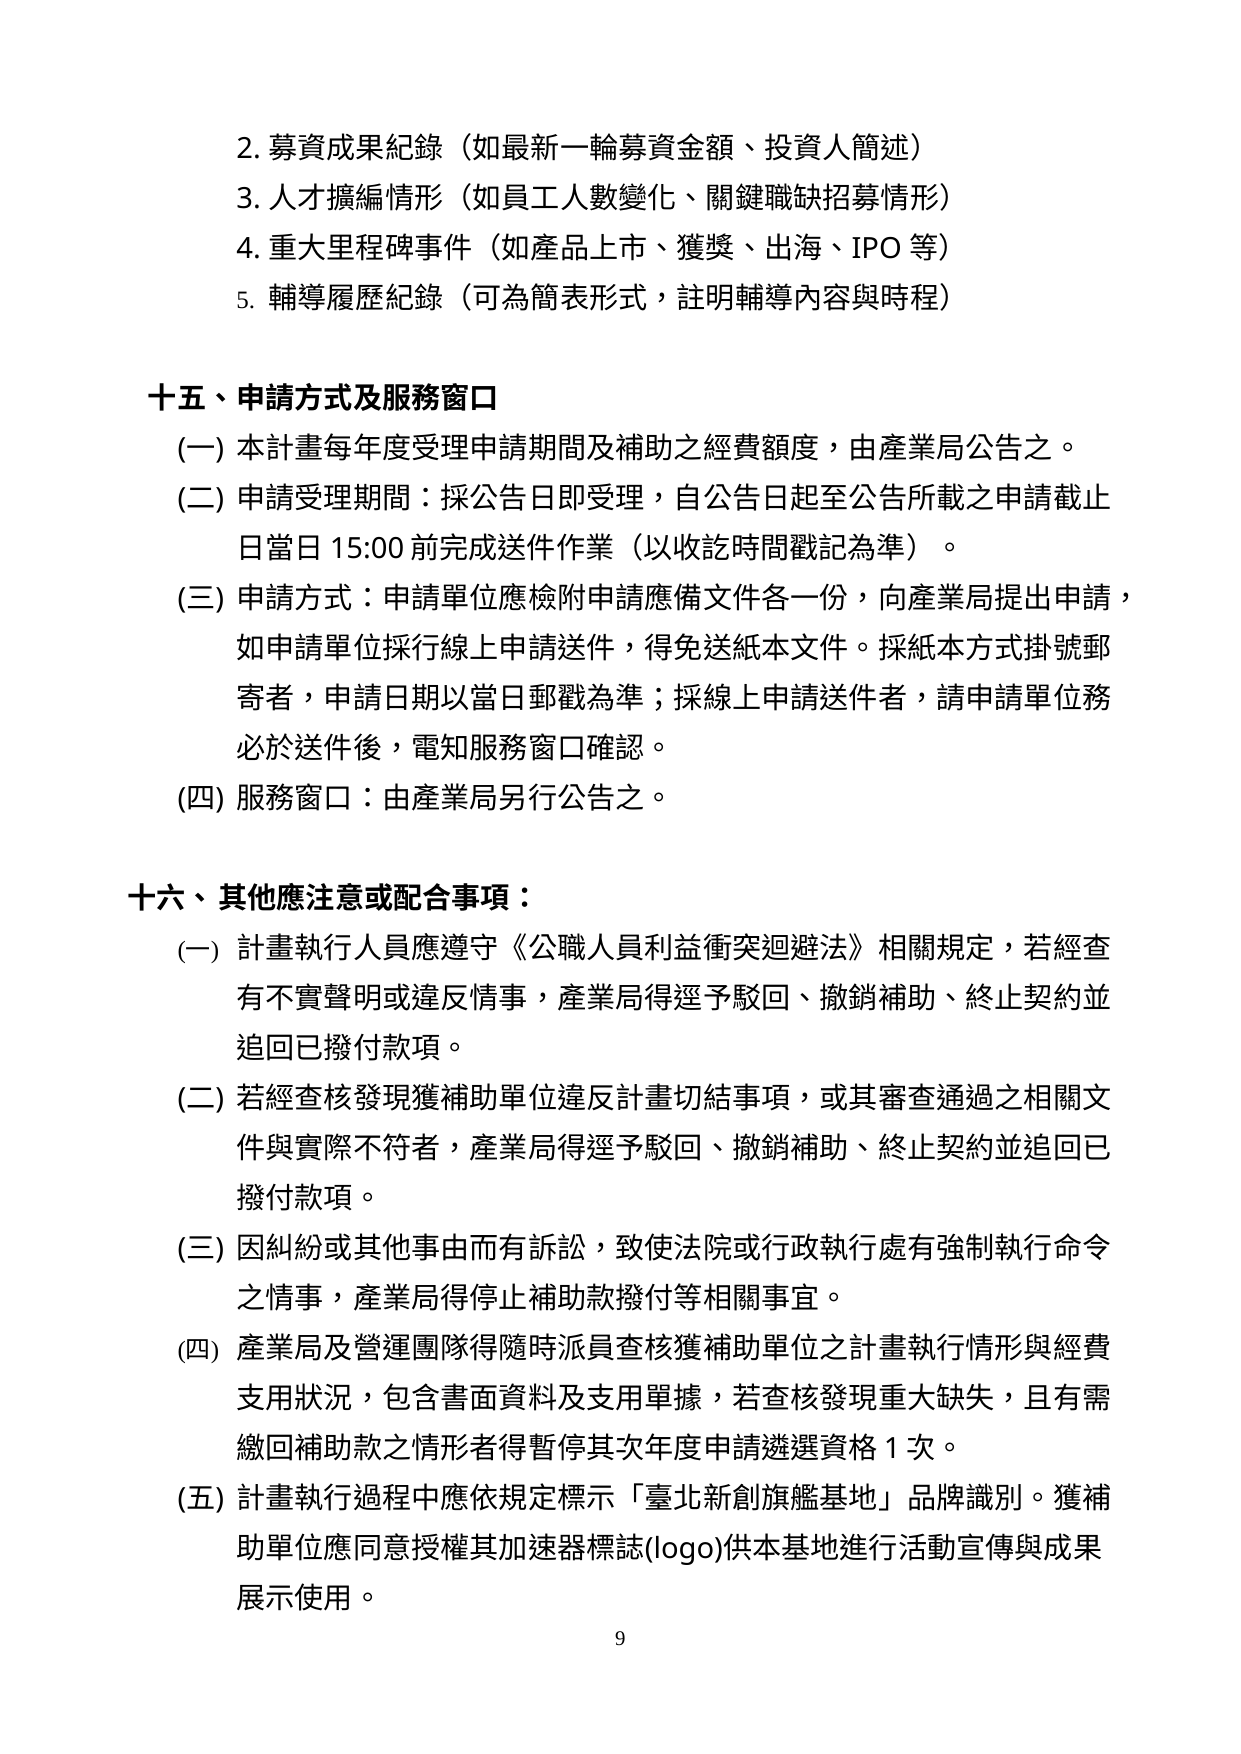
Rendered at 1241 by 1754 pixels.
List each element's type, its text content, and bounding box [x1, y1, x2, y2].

list 人才擴編情形（如員工人數變化、關鍵職缺招募情形） [236, 168, 1122, 218]
list 若經查核發現獲補助單位違反計畫切結事項，或其審查通過之相關文件與實際不符者，產業局得逕予駁回、撤銷補助、終止契約並追回已撥付款項。 [177, 1068, 1122, 1218]
list 申請受理期間：採公告日即受理，自公告日起至公告所載之申請截止日當日15:00前完成送件作業（以收訖時間戳記為準）。 [177, 468, 1122, 568]
list 申請方式：申請單位應檢附申請應備文件各一份，向產業局提出申請，如申請單位採行線上申請送件，得免送紙本文件。採紙本方式掛號郵寄者，申請日期以當日郵戳為準；採線上申請送件者，請申請單位務必於送件後，電知服務窗口確認。 [177, 568, 1122, 768]
list 申請方式及服務窗口 [148, 368, 1122, 418]
list 重大里程碑事件（如產品上市、獲獎、出海、IPO 等） [236, 218, 1122, 268]
list 本計畫每年度受理申請期間及補助之經費額度，由產業局公告之。 [177, 418, 1122, 468]
list 服務窗口：由產業局另行公告之。 [177, 768, 1122, 818]
list 產業局及營運團隊得隨時派員查核獲補助單位之計畫執行情形與經費支用狀況，包含書面資料及支用單據，若查核發現重大缺失，且有需繳回補助款之情形者得暫停其次年度申請遴選資格1次。 [177, 1318, 1122, 1468]
list 因糾紛或其他事由而有訴訟，致使法院或行政執行處有強制執行命令之情事，產業局得停止補助款撥付等相關事宜。 [177, 1218, 1122, 1318]
list 計畫執行人員應遵守《公職人員利益衝突迴避法》相關規定，若經查有不實聲明或違反情事，產業局得逕予駁回、撤銷補助、終止契約並追回已撥付款項。 [177, 918, 1122, 1068]
list 募資成果紀錄（如最新一輪募資金額、投資人簡述） [236, 118, 1122, 168]
list 計畫執行過程中應依規定標示「臺北新創旗艦基地」品牌識別。獲補助單位應同意授權其加速器標誌(logo)供本基地進行活動宣傳與成果展示使用。 [177, 1468, 1122, 1618]
list 其他應注意或配合事項： [127, 868, 1122, 918]
list 輔導履歷紀錄（可為簡表形式，註明輔導內容與時程） [236, 268, 1122, 318]
